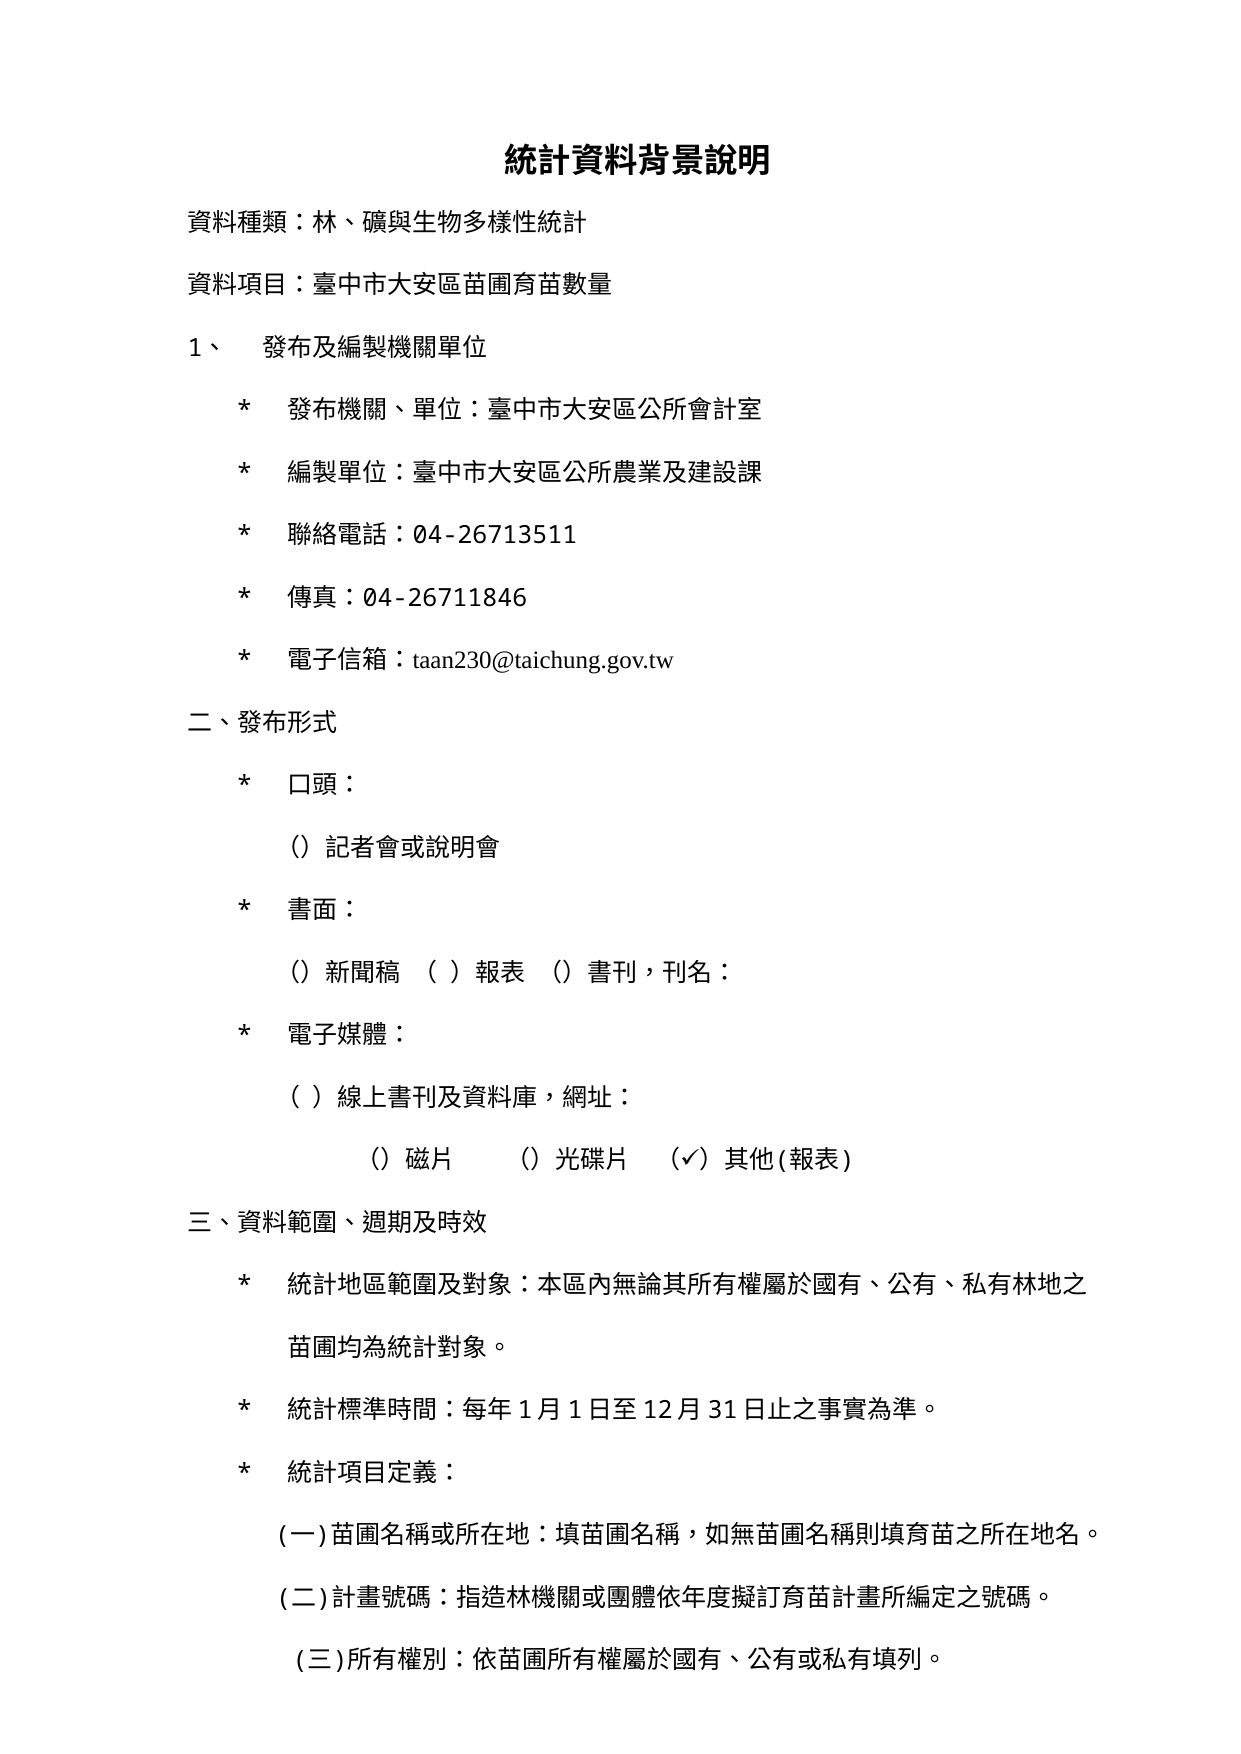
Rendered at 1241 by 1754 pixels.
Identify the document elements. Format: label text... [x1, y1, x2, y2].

text 三、資料範圍、週期及時效 [187, 1179, 1087, 1241]
list 編製單位：臺中市大安區公所農業及建設課 [237, 429, 1087, 491]
list 發布機關、單位：臺中市大安區公所會計室 [237, 366, 1087, 429]
text 統計資料背景說明 [187, 116, 1087, 179]
list 電子媒體： [237, 991, 1087, 1054]
list 統計項目定義： [237, 1429, 1087, 1491]
text 資料種類：林、礦與生物多樣性統計 [187, 179, 1087, 241]
list 口頭： [237, 741, 1087, 804]
list 書面： [237, 866, 1087, 929]
text （）記者會或說明會 [187, 804, 1087, 866]
list 統計標準時間：每年1月1日至12月31日止之事實為準。 [237, 1366, 1087, 1429]
list 聯絡電話：04-26713511 [237, 491, 1087, 554]
text (三)所有權別：依苗圃所有權屬於國有、公有或私有填列。 [187, 1616, 1087, 1679]
text (二)計畫號碼：指造林機關或團體依年度擬訂育苗計畫所編定之號碼。 [276, 1554, 1087, 1616]
list 電子信箱：taan230@taichung.gov.tw [237, 616, 1087, 679]
list 發布及編製機關單位 [187, 304, 1087, 366]
text 二、發布形式 [187, 679, 1087, 741]
list 傳真：04-26711846 [237, 554, 1087, 616]
text （）新聞稿 （ ）報表 （）書刊，刊名： [187, 929, 1087, 991]
text (一)苗圃名稱或所在地：填苗圃名稱，如無苗圃名稱則填育苗之所在地名。 [275, 1491, 1087, 1554]
list 統計地區範圍及對象：本區內無論其所有權屬於國有、公有、私有林地之苗圃均為統計對象。 [237, 1241, 1087, 1366]
text （ ）線上書刊及資料庫，網址： （）磁片 （）光碟片 （）其他(報表) [250, 1054, 1087, 1179]
text 資料項目：臺中市大安區苗圃育苗數量 [187, 241, 1087, 304]
